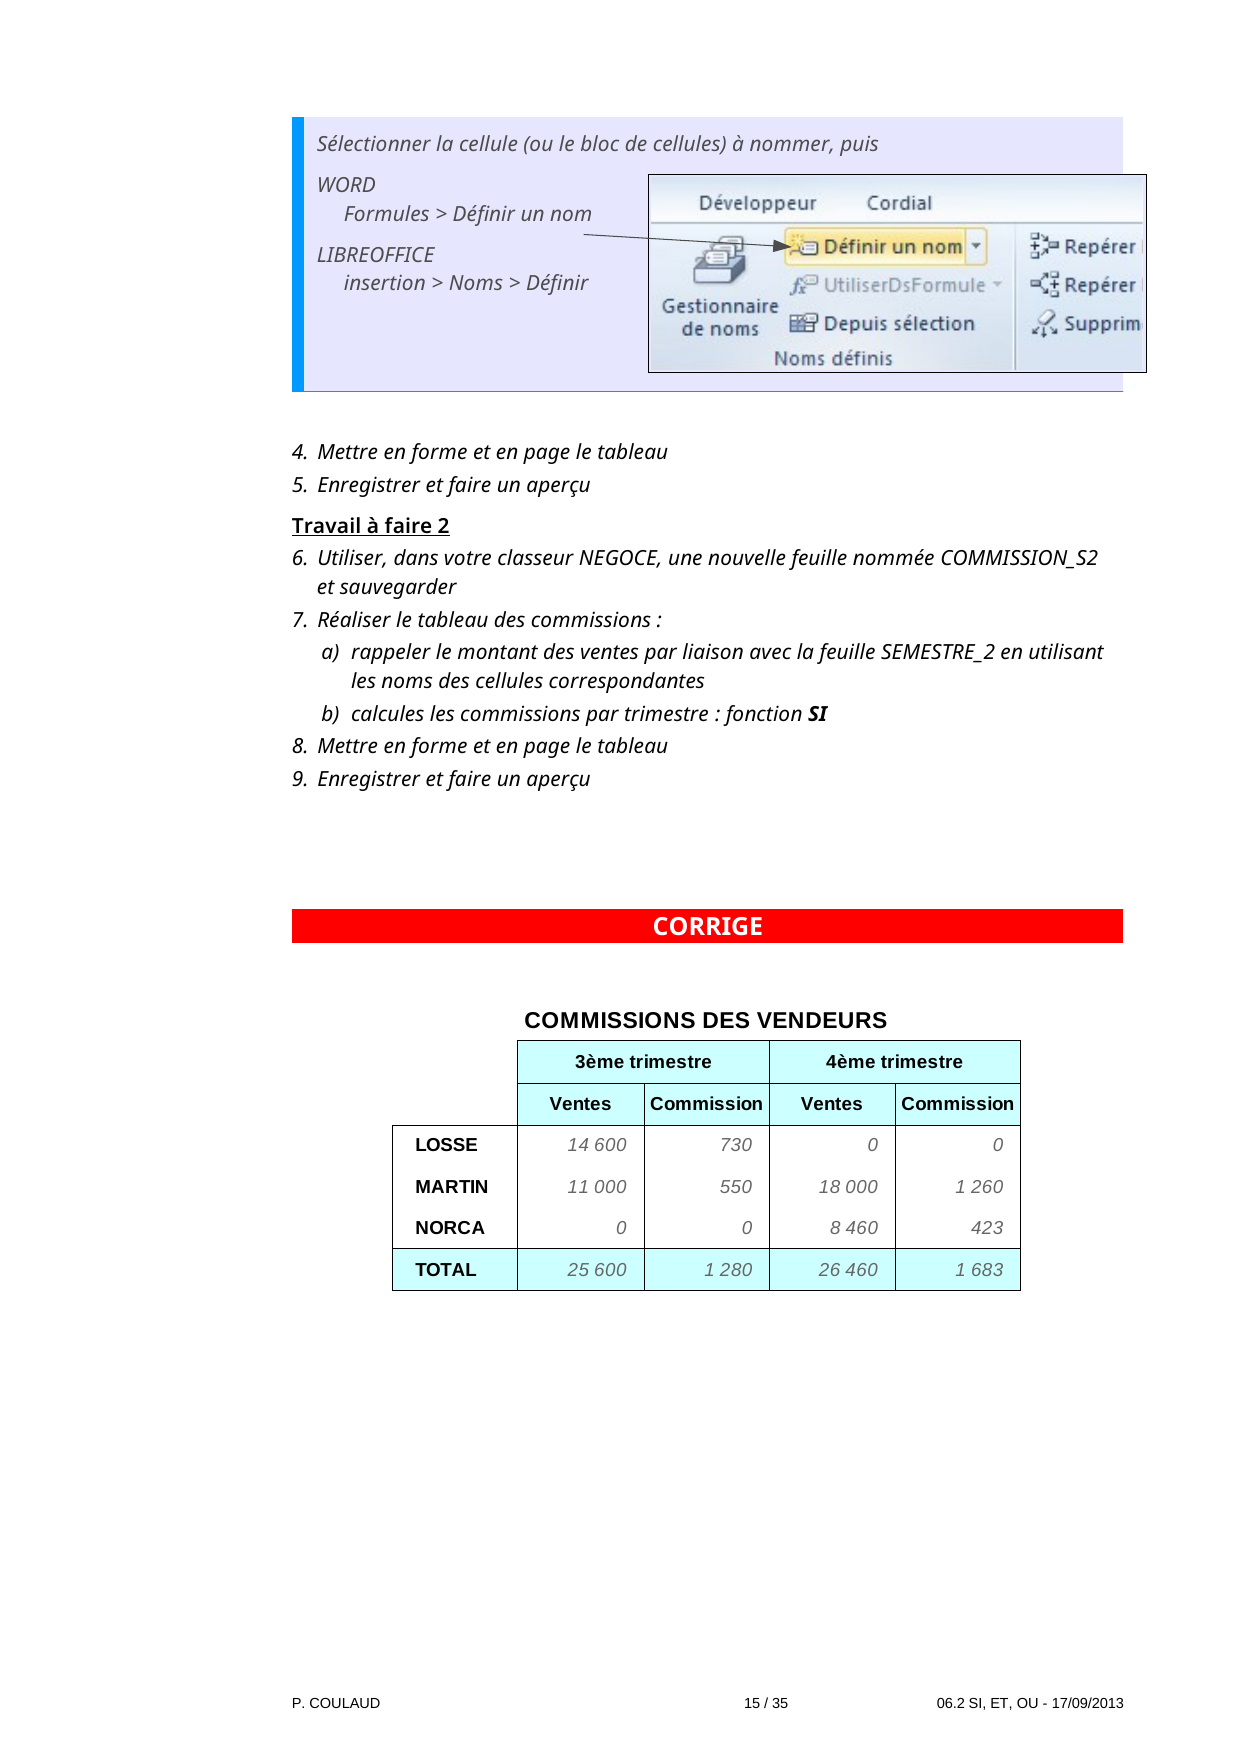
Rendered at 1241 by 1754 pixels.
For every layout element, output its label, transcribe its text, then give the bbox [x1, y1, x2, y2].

text [649, 175, 1146, 372]
subtitle Travail à faire 2 [292, 511, 1123, 539]
list Enregistrer et faire un aperçu [292, 469, 1123, 498]
text LIBREOFFICE insertion > Noms > Définir [304, 227, 647, 297]
list Enregistrer et faire un aperçu [292, 764, 1123, 792]
subtitle CORRIGE [292, 909, 1123, 943]
list Mettre en forme et en page le tableau [292, 731, 1123, 760]
text Sélectionner la cellule (ou le bloc de cellules) à nommer, puis [304, 117, 1123, 158]
list Réaliser le tableau des commissions : [292, 604, 1123, 633]
picture [651, 177, 1143, 370]
list calcules les commissions par trimestre : fonction SI [321, 698, 1123, 727]
list rappeler le montant des ventes par liaison avec la feuille SEMESTRE_2 en utilisant les noms des cellules correspondantes [321, 637, 1123, 694]
list Utiliser, dans votre classeur NEGOCE, une nouvelle feuille nommée COMMISSION_S2 et sauvegarder [292, 543, 1123, 600]
text WORD Formules > Définir un nom [304, 158, 1123, 237]
list Mettre en forme et en page le tableau [292, 437, 1123, 465]
